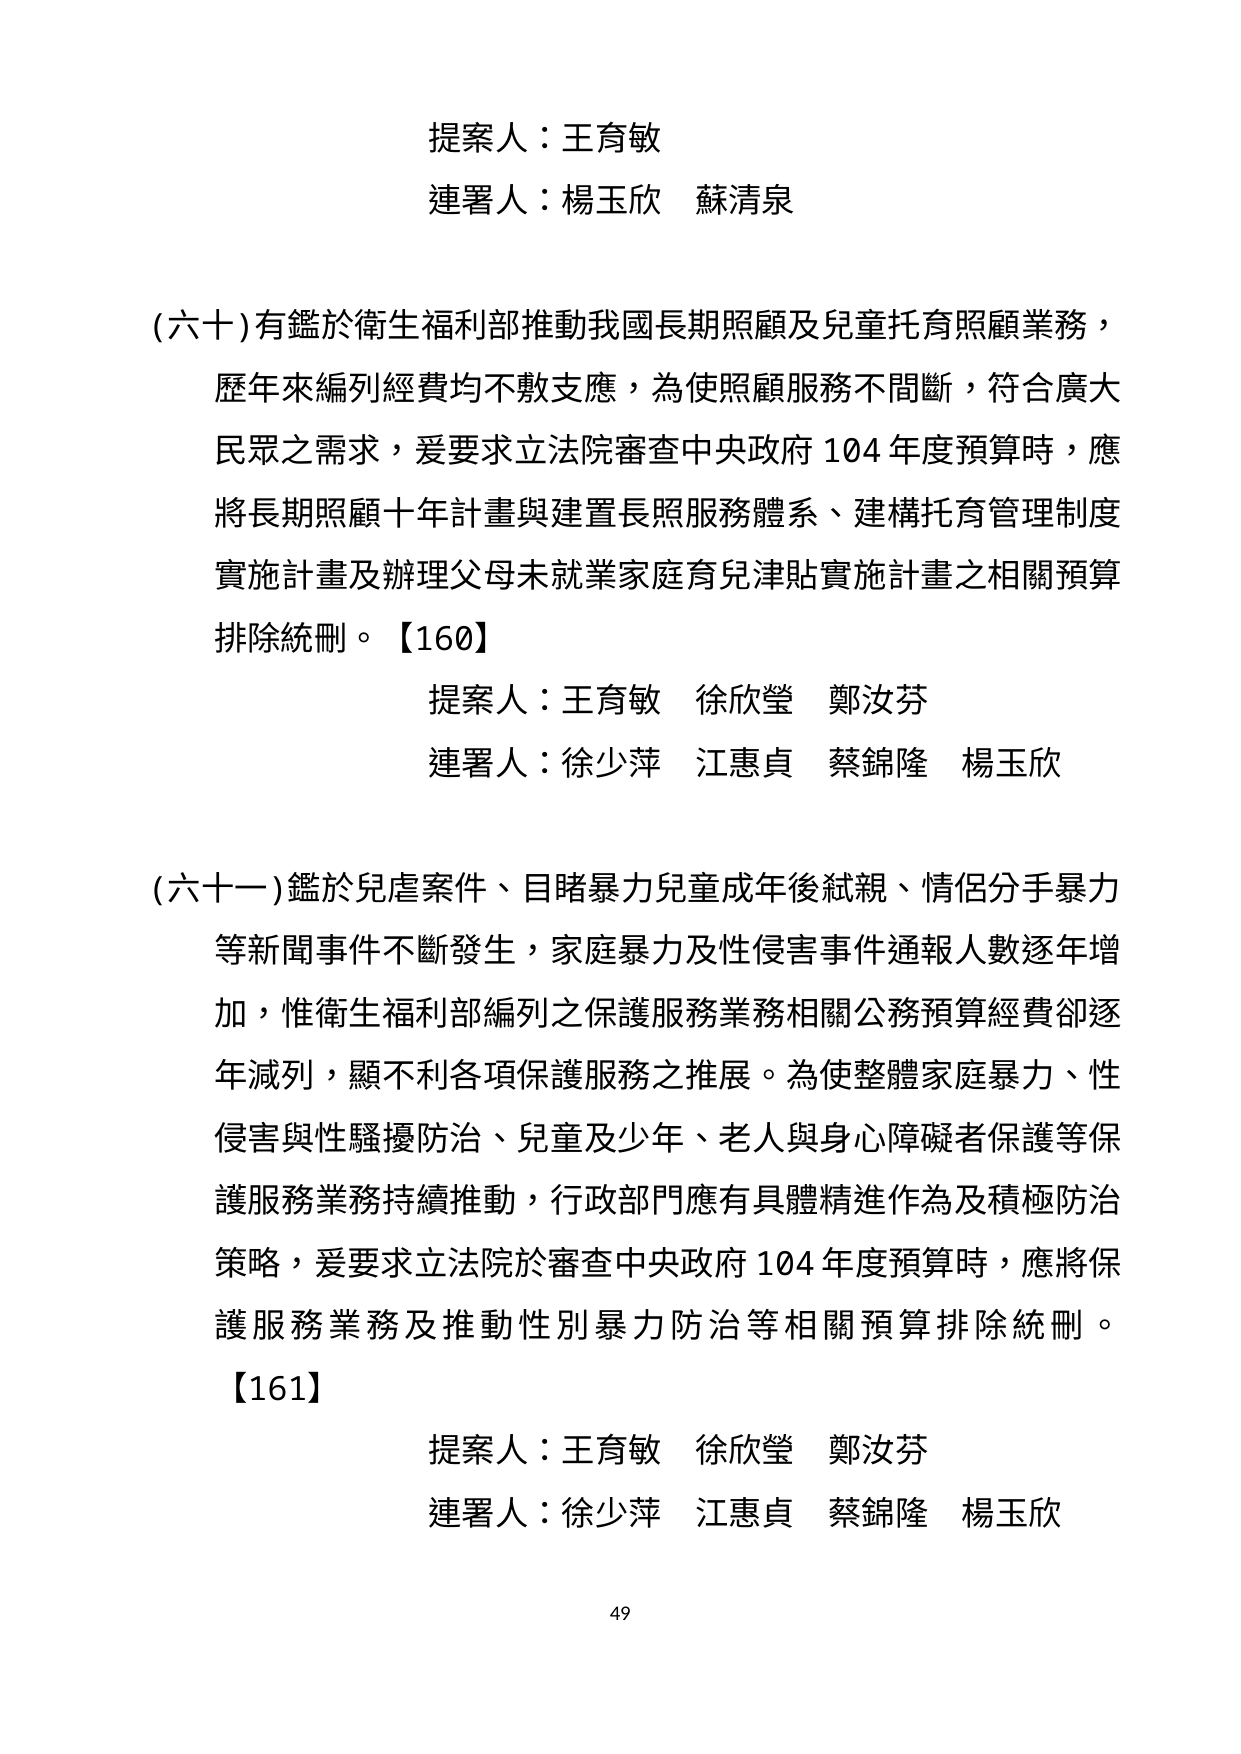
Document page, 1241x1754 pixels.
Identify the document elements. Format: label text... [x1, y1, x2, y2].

text 連署人：徐少萍 江惠貞 蔡錦隆 楊玉欣 [151, 719, 1121, 782]
text 提案人：王育敏 徐欣瑩 鄭汝芬 [151, 1407, 1121, 1469]
text 連署人：徐少萍 江惠貞 蔡錦隆 楊玉欣 [151, 1469, 1121, 1532]
text 提案人：王育敏 徐欣瑩 鄭汝芬 [151, 657, 1121, 719]
text 連署人：楊玉欣 蘇清泉 [151, 157, 1121, 219]
text (六十)有鑑於衛生福利部推動我國長期照顧及兒童托育照顧業務，歷年來編列經費均不敷支應，為使照顧服務不間斷，符合廣大民眾之需求，爰要求立法院審查中央政府104年度預算時，應將長期照顧十年計畫與建置長照服務體系、建構托育管理制度實施計畫及辦理父母未就業家庭育兒津貼實施計畫之相關預算排除統刪。【160】 [148, 282, 1122, 657]
text (六十一)鑑於兒虐案件、目睹暴力兒童成年後弒親、情侶分手暴力等新聞事件不斷發生，家庭暴力及性侵害事件通報人數逐年增加，惟衛生福利部編列之保護服務業務相關公務預算經費卻逐年減列，顯不利各項保護服務之推展。為使整體家庭暴力、性侵害與性騷擾防治、兒童及少年、老人與身心障礙者保護等保護服務業務持續推動，行政部門應有具體精進作為及積極防治策略，爰要求立法院於審查中央政府104年度預算時，應將保護服務業務及推動性別暴力防治等相關預算排除統刪。【161】 [148, 844, 1122, 1407]
text 提案人：王育敏 [151, 94, 1121, 157]
